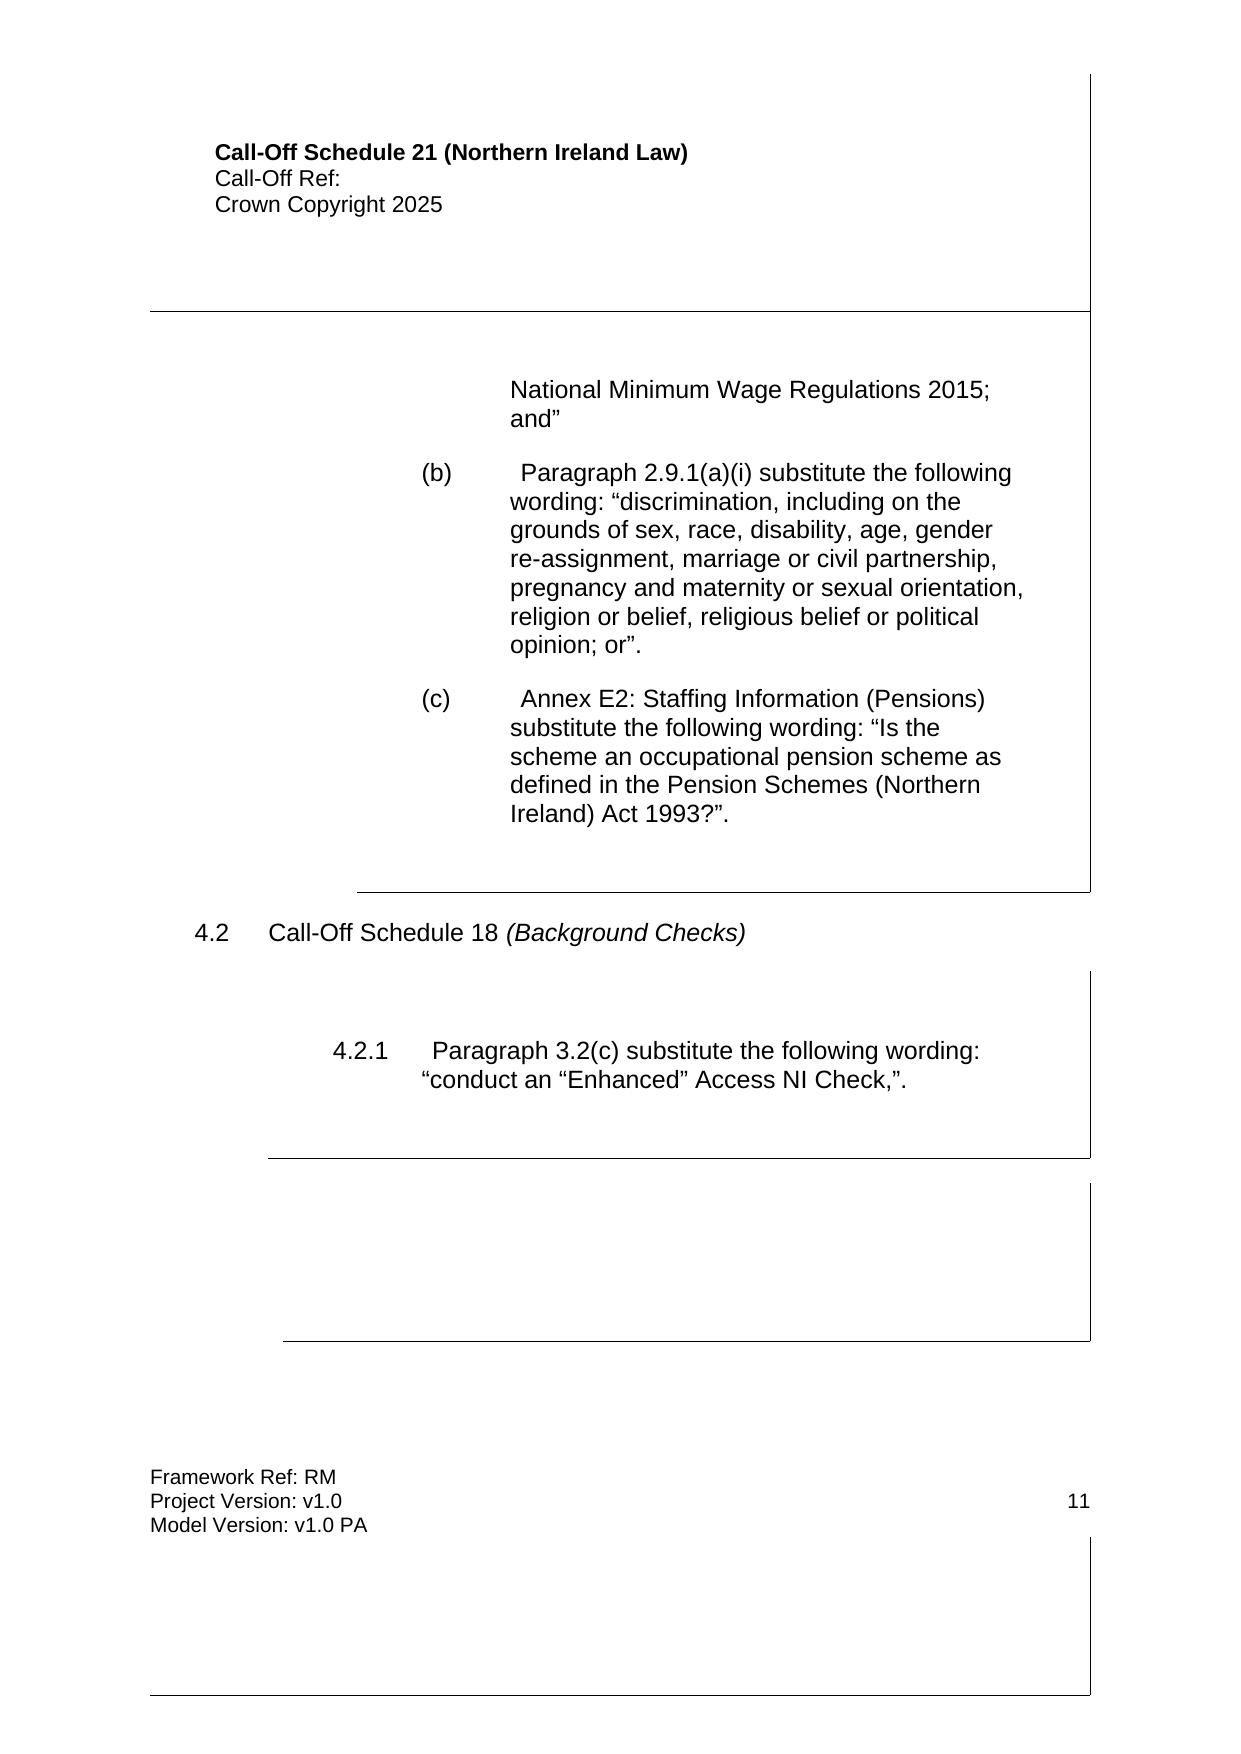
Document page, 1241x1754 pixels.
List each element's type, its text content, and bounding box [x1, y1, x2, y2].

list Annex E2: Staffing Information (Pensions) substitute the following wording: “Is the scheme an occupational pension scheme as defined in the Pension Schemes (Northern Ireland) Act 1993?”. [357, 619, 1090, 892]
list Paragraph 2.9.1(a)(i) substitute the following wording: “discrimination, including on the grounds of sex, race, disability, age, gender re-assignment, marriage or civil partnership, pregnancy and maternity or sexual orientation, religion or belief, religious belief or political opinion; or”. [357, 393, 1090, 619]
text 4.2.1 Paragraph 3.2(c) substitute the following wording: “conduct an “Enhanced” Access NI Check,”. [268, 971, 1090, 1158]
list Paragraph 1.7.7 substitute the following wording: “a complete copy of the information required to meet the minimum record keeping requirements under the Working Time Regulations (Northern Ireland) 2016 and the National Minimum Wage Regulations 2015; and” [357, 311, 1090, 393]
text 4.2 Call-Off Schedule 18 (Background Checks) [194, 917, 1090, 946]
